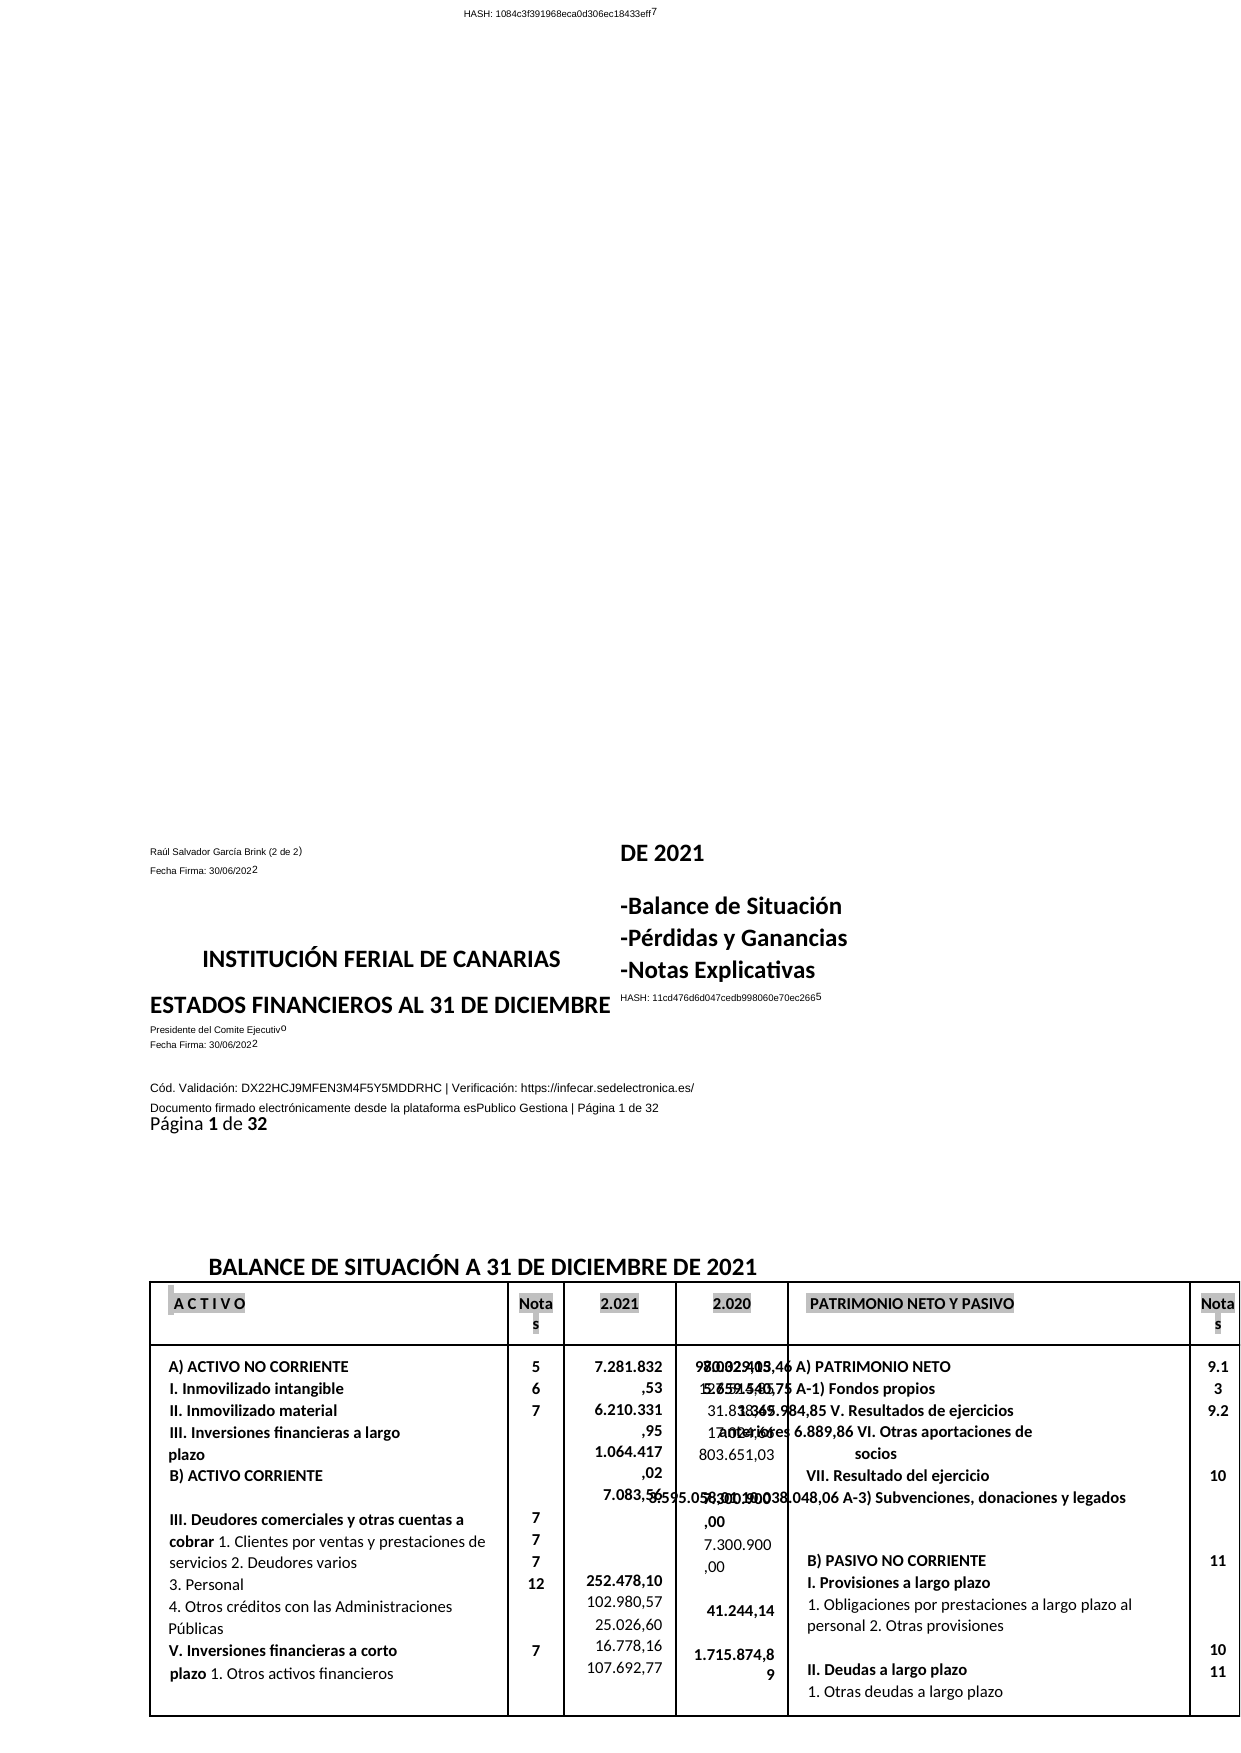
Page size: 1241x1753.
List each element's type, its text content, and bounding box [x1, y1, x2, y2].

text HASH: 11cd476d6d047cedb998060e70ec2665 [620, 984, 1090, 1004]
text Fecha Firma: 30/06/2022 [150, 1035, 1090, 1051]
text Cód. Validación: DX22HCJ9MFEN3M4F5Y5MDDRHC | Verificación: https://infecar.sedelectronica.es/ [150, 1075, 1090, 1095]
picture [150, 876, 203, 968]
text Página 1 de 32 [150, 1114, 1090, 1134]
table_header Notas [509, 1283, 563, 1344]
table_header 2.020 [677, 1283, 787, 1344]
table_cell 7.032.415,46 A) PATRIMONIO NETO 5.659.540,75 A-1) Fondos propios 1.365.984,85 V. Resultados de ejercicios anteriores 6.889,86 VI. Otras aportaciones de socios VII. Resultado del ejercicio 3.595.058,01 10.038.048,06 A-3) Subvenciones, donaciones y legados recibidos B) PASIVO NO CORRIENTE I. Provisiones a largo plazo 1. Obligaciones por prestaciones a largo plazo al personal 2. Otras provisiones II. Deudas a largo plazo 1. Otras deudas a largo plazo VI. Periodificaciones a corto plazo rificación: https://infecar.sedelectronica.es/ C) PASIVO CORRIENTE esPublico Gestiona | Página 2 de 32 II. Provisiones a corto plazo III. Deudas a corto plazo 3. Otras deudas a corto plazo V. Acreedores comerciales y otras cuentas a pagar 3. Acreedores varios 4. Personal (remuneraciones pendientes de pago) 6. Otras deudas con administraciones públicas 7. Anticipos de clientes [789, 1346, 1181, 1714]
text DE 2021 [620, 838, 1090, 867]
picture [150, 0, 464, 144]
table_cell 980.029,03 127.514,85 31.838,49 17.024,66 803.651,03 7.300.900,00 7.300.900,00 41.244,14 1.715.874,89 [677, 1346, 787, 1714]
text -Balance de Situación [620, 890, 1090, 921]
text -Notas Explicativas [620, 954, 1090, 984]
text BALANCE DE SITUACIÓN A 31 DE DICIEMBRE DE 2021 [206, 1256, 1090, 1281]
table_header A C T I V O [151, 1283, 507, 1344]
text Raúl Salvador García Brink (2 de 2) [150, 838, 620, 858]
text HASH: 1084c3f391968eca0d306ec18433eff7 [464, 0, 777, 19]
picture [208, 1134, 528, 1229]
table_header 2.021 [565, 1283, 675, 1344]
table_header PATRIMONIO NETO Y PASIVO [789, 1283, 1181, 1344]
table_cell 7.281.832,53 6.210.331,95 1.064.417,02 7.083,56 252.478,10 102.980,57 25.026,60 16.778,16 107.692,77 1.900,00 1.900,00 29.949,29 3.310.730,62 [565, 1346, 675, 1714]
text Documento firmado electrónicamente desde la plataforma esPublico Gestiona | Página 1 de 32 [150, 1095, 1090, 1114]
text Presidente del Comite Ejecutivo [150, 1019, 1090, 1035]
table_cell 5 6 7 7 7 7 12 7 [509, 1346, 563, 1714]
table_cell A) ACTIVO NO CORRIENTE I. Inmovilizado intangible II. Inmovilizado material III. Inversiones financieras a largo plazo B) ACTIVO CORRIENTE III. Deudores comerciales y otras cuentas a cobrar 1. Clientes por ventas y prestaciones de servicios 2. Deudores varios 3. Personal 4. Otros créditos con las Administraciones Públicas V. Inversiones financieras a corto plazo 1. Otros activos financieros [151, 1346, 507, 1714]
picture [1181, 1106, 1240, 1752]
text Fecha Firma: 30/06/2022 [150, 858, 620, 877]
text INSTITUCIÓN FERIAL DE CANARIAS ESTADOS FINANCIEROS AL 31 DE DICIEMBRE [150, 877, 620, 1019]
picture [153, 1180, 206, 1296]
text -Pérdidas y Ganancias [620, 922, 1090, 953]
